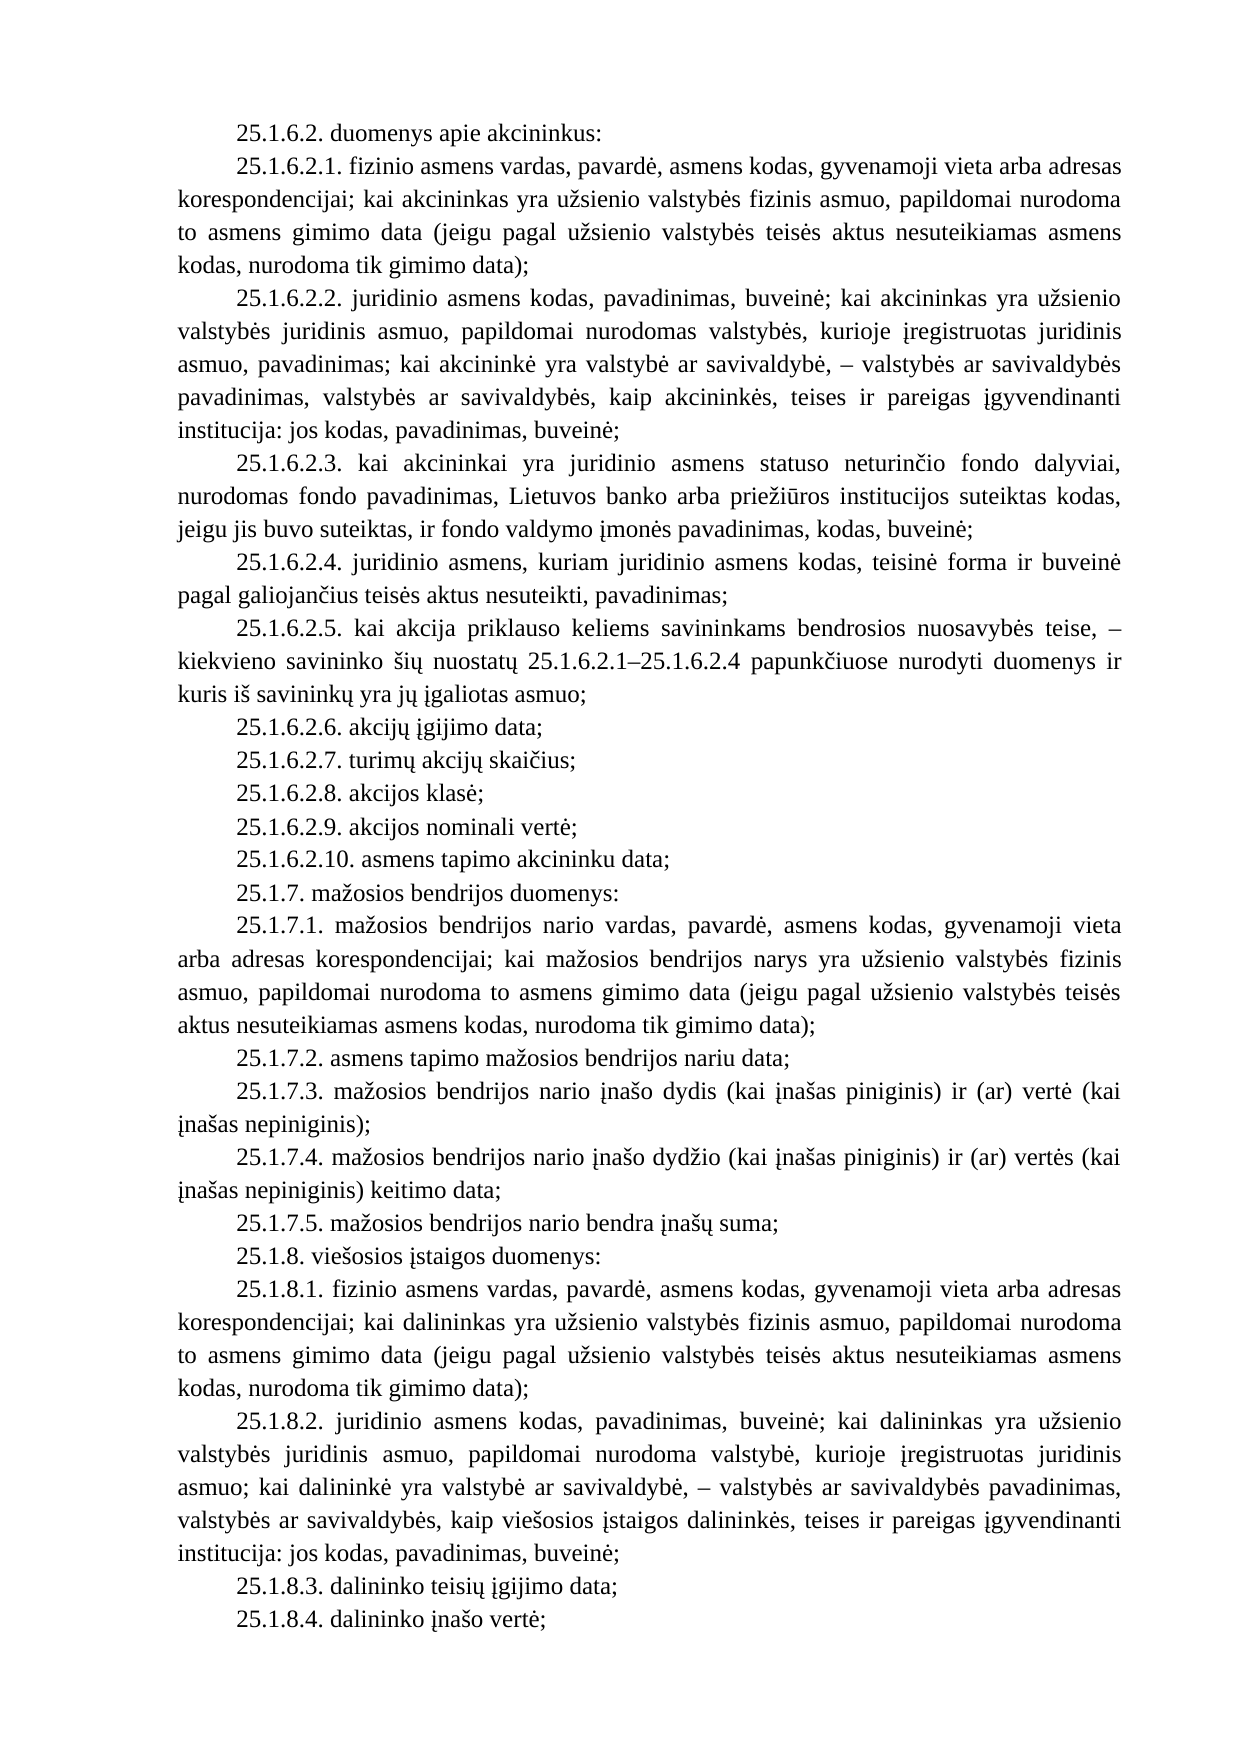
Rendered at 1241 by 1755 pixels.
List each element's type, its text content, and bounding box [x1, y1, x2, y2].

text 25.1.6.2.5. kai akcija priklauso keliems savininkams bendrosios nuosavybės teise, – kiekvieno savininko šių nuostatų 25.1.6.2.1–25.1.6.2.4 papunkčiuose nurodyti duomenys ir kuris iš savininkų yra jų įgaliotas asmuo; [177, 613, 1122, 708]
text 25.1.6.2.1. fizinio asmens vardas, pavardė, asmens kodas, gyvenamoji vieta arba adresas korespondencijai; kai akcininkas yra užsienio valstybės fizinis asmuo, papildomai nurodoma to asmens gimimo data (jeigu pagal užsienio valstybės teisės aktus nesuteikiamas asmens kodas, nurodoma tik gimimo data); [177, 151, 1122, 279]
text 25.1.6.2.7. turimų akcijų skaičius; [177, 746, 1122, 774]
text 25.1.6.2. duomenys apie akcininkus: [177, 118, 1122, 147]
text 25.1.6.2.2. juridinio asmens kodas, pavadinimas, buveinė; kai akcininkas yra užsienio valstybės juridinis asmuo, papildomai nurodomas valstybės, kurioje įregistruotas juridinis asmuo, pavadinimas; kai akcininkė yra valstybė ar savivaldybė, – valstybės ar savivaldybės pavadinimas, valstybės ar savivaldybės, kaip akcininkės, teises ir pareigas įgyvendinanti institucija: jos kodas, pavadinimas, buveinė; [177, 283, 1122, 444]
text 25.1.6.2.10. asmens tapimo akcininku data; [177, 844, 1122, 873]
text 25.1.8.3. dalininko teisių įgijimo data; [177, 1571, 1122, 1600]
text 25.1.6.2.9. akcijos nominali vertė; [177, 812, 1122, 840]
text 25.1.6.2.6. akcijų įgijimo data; [177, 712, 1122, 741]
text 25.1.7.1. mažosios bendrijos nario vardas, pavardė, asmens kodas, gyvenamoji vieta arba adresas korespondencijai; kai mažosios bendrijos narys yra užsienio valstybės fizinis asmuo, papildomai nurodoma to asmens gimimo data (jeigu pagal užsienio valstybės teisės aktus nesuteikiamas asmens kodas, nurodoma tik gimimo data); [177, 911, 1122, 1038]
text 25.1.8.4. dalininko įnašo vertė; [177, 1604, 1122, 1633]
text 25.1.6.2.8. akcijos klasė; [177, 778, 1122, 807]
text 25.1.8.1. fizinio asmens vardas, pavardė, asmens kodas, gyvenamoji vieta arba adresas korespondencijai; kai dalininkas yra užsienio valstybės fizinis asmuo, papildomai nurodoma to asmens gimimo data (jeigu pagal užsienio valstybės teisės aktus nesuteikiamas asmens kodas, nurodoma tik gimimo data); [177, 1274, 1122, 1402]
text 25.1.6.2.3. kai akcininkai yra juridinio asmens statuso neturinčio fondo dalyviai, nurodomas fondo pavadinimas, Lietuvos banko arba priežiūros institucijos suteiktas kodas, jeigu jis buvo suteiktas, ir fondo valdymo įmonės pavadinimas, kodas, buveinė; [177, 448, 1122, 543]
text 25.1.6.2.4. juridinio asmens, kuriam juridinio asmens kodas, teisinė forma ir buveinė pagal galiojančius teisės aktus nesuteikti, pavadinimas; [177, 547, 1122, 609]
text 25.1.7. mažosios bendrijos duomenys: [177, 878, 1122, 906]
text 25.1.8.2. juridinio asmens kodas, pavadinimas, buveinė; kai dalininkas yra užsienio valstybės juridinis asmuo, papildomai nurodoma valstybė, kurioje įregistruotas juridinis asmuo; kai dalininkė yra valstybė ar savivaldybė, – valstybės ar savivaldybės pavadinimas, valstybės ar savivaldybės, kaip viešosios įstaigos dalininkės, teises ir pareigas įgyvendinanti institucija: jos kodas, pavadinimas, buveinė; [177, 1406, 1122, 1567]
text 25.1.8. viešosios įstaigos duomenys: [177, 1241, 1122, 1269]
text 25.1.7.3. mažosios bendrijos nario įnašo dydis (kai įnašas piniginis) ir (ar) vertė (kai įnašas nepiniginis); [177, 1076, 1122, 1137]
text 25.1.7.4. mažosios bendrijos nario įnašo dydžio (kai įnašas piniginis) ir (ar) vertės (kai įnašas nepiniginis) keitimo data; [177, 1142, 1122, 1203]
text 25.1.7.5. mažosios bendrijos nario bendra įnašų suma; [177, 1208, 1122, 1237]
text 25.1.7.2. asmens tapimo mažosios bendrijos nariu data; [177, 1043, 1122, 1071]
